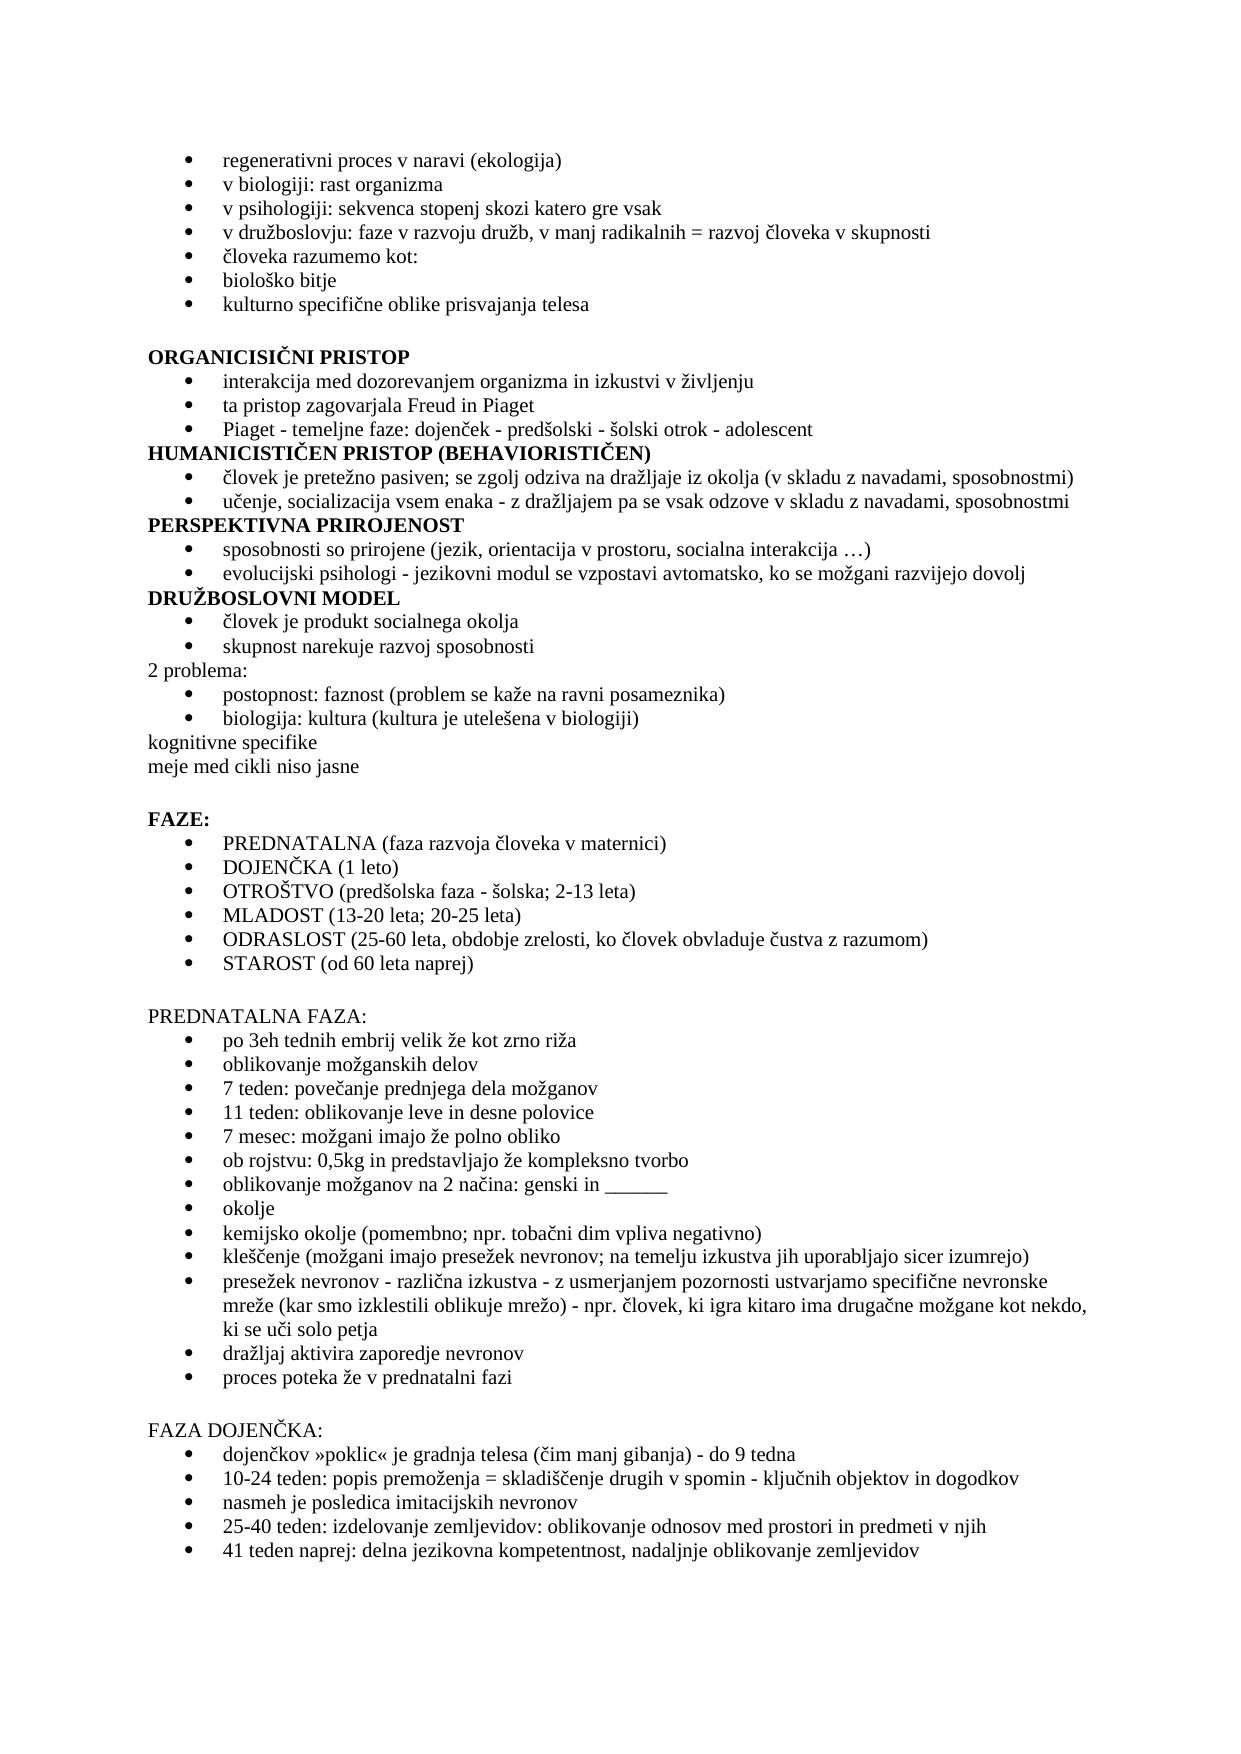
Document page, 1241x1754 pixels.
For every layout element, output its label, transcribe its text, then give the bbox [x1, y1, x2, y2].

list STAROST (od 60 leta naprej) [185, 951, 1093, 975]
text PREDNATALNA FAZA: [148, 1004, 1093, 1028]
list kemijsko okolje (pomembno; npr. tobačni dim vpliva negativno) [185, 1220, 1093, 1244]
list 7 mesec: možgani imajo že polno obliko [185, 1124, 1093, 1148]
text DRUŽBOSLOVNI MODEL [148, 585, 1093, 609]
text HUMANICISTIČEN PRISTOP (BEHAVIORISTIČEN) [148, 441, 1093, 465]
list proces poteka že v prednatalni fazi [185, 1365, 1093, 1389]
text meje med cikli niso jasne [148, 754, 1093, 778]
list človek je produkt socialnega okolja [185, 609, 1093, 633]
text FAZE: [148, 807, 1093, 831]
list oblikovanje možganskih delov [185, 1052, 1093, 1076]
list človek je pretežno pasiven; se zgolj odziva na dražljaje iz okolja (v skladu z navadami, sposobnostmi) [185, 465, 1093, 489]
list v psihologiji: sekvenca stopenj skozi katero gre vsak [185, 196, 1093, 220]
list okolje [185, 1196, 1093, 1220]
list sposobnosti so prirojene (jezik, orientacija v prostoru, socialna interakcija …) [185, 537, 1093, 561]
list regenerativni proces v naravi (ekologija) [185, 148, 1093, 172]
list ob rojstvu: 0,5kg in predstavljajo že kompleksno tvorbo [185, 1148, 1093, 1172]
list v biologiji: rast organizma [185, 172, 1093, 196]
list učenje, socializacija vsem enaka - z dražljajem pa se vsak odzove v skladu z navadami, sposobnostmi [185, 489, 1093, 513]
list 11 teden: oblikovanje leve in desne polovice [185, 1100, 1093, 1124]
list DOJENČKA (1 leto) [185, 855, 1093, 879]
list 10-24 teden: popis premoženja = skladiščenje drugih v spomin - ključnih objektov in dogodkov [185, 1466, 1093, 1490]
list presežek nevronov - različna izkustva - z usmerjanjem pozornosti ustvarjamo specifične nevronske mreže (kar smo izklestili oblikuje mrežo) - npr. človek, ki igra kitaro ima drugačne možgane kot nekdo, ki se uči solo petja [185, 1268, 1093, 1341]
list biološko bitje [185, 268, 1093, 292]
list PREDNATALNA (faza razvoja človeka v maternici) [185, 831, 1093, 855]
text ORGANICISIČNI PRISTOP [148, 345, 1093, 369]
list oblikovanje možganov na 2 načina: genski in ______ [185, 1172, 1093, 1196]
list evolucijski psihologi - jezikovni modul se vzpostavi avtomatsko, ko se možgani razvijejo dovolj [185, 561, 1093, 585]
list dražljaj aktivira zaporedje nevronov [185, 1341, 1093, 1365]
text FAZA DOJENČKA: [148, 1418, 1093, 1442]
list interakcija med dozorevanjem organizma in izkustvi v življenju [185, 369, 1093, 393]
text 2 problema: [148, 658, 1093, 682]
list 7 teden: povečanje prednjega dela možganov [185, 1076, 1093, 1100]
list OTROŠTVO (predšolska faza - šolska; 2-13 leta) [185, 879, 1093, 903]
list MLADOST (13-20 leta; 20-25 leta) [185, 903, 1093, 927]
list kleščenje (možgani imajo presežek nevronov; na temelju izkustva jih uporabljajo sicer izumrejo) [185, 1244, 1093, 1268]
list skupnost narekuje razvoj sposobnosti [185, 633, 1093, 658]
list kulturno specifične oblike prisvajanja telesa [185, 292, 1093, 316]
list 25-40 teden: izdelovanje zemljevidov: oblikovanje odnosov med prostori in predmeti v njih [185, 1514, 1093, 1538]
list v družboslovju: faze v razvoju družb, v manj radikalnih = razvoj človeka v skupnosti [185, 220, 1093, 244]
text PERSPEKTIVNA PRIROJENOST [148, 513, 1093, 537]
list 41 teden naprej: delna jezikovna kompetentnost, nadaljnje oblikovanje zemljevidov [185, 1538, 1093, 1562]
list biologija: kultura (kultura je utelešena v biologiji) [185, 706, 1093, 730]
list postopnost: faznost (problem se kaže na ravni posameznika) [185, 682, 1093, 706]
list nasmeh je posledica imitacijskih nevronov [185, 1490, 1093, 1514]
list ta pristop zagovarjala Freud in Piaget [185, 393, 1093, 417]
text kognitivne specifike [148, 730, 1093, 754]
list Piaget - temeljne faze: dojenček - predšolski - šolski otrok - adolescent [185, 417, 1093, 441]
list dojenčkov »poklic« je gradnja telesa (čim manj gibanja) - do 9 tedna [185, 1442, 1093, 1466]
list človeka razumemo kot: [185, 244, 1093, 268]
list po 3eh tednih embrij velik že kot zrno riža [185, 1028, 1093, 1052]
list ODRASLOST (25-60 leta, obdobje zrelosti, ko človek obvladuje čustva z razumom) [185, 927, 1093, 951]
